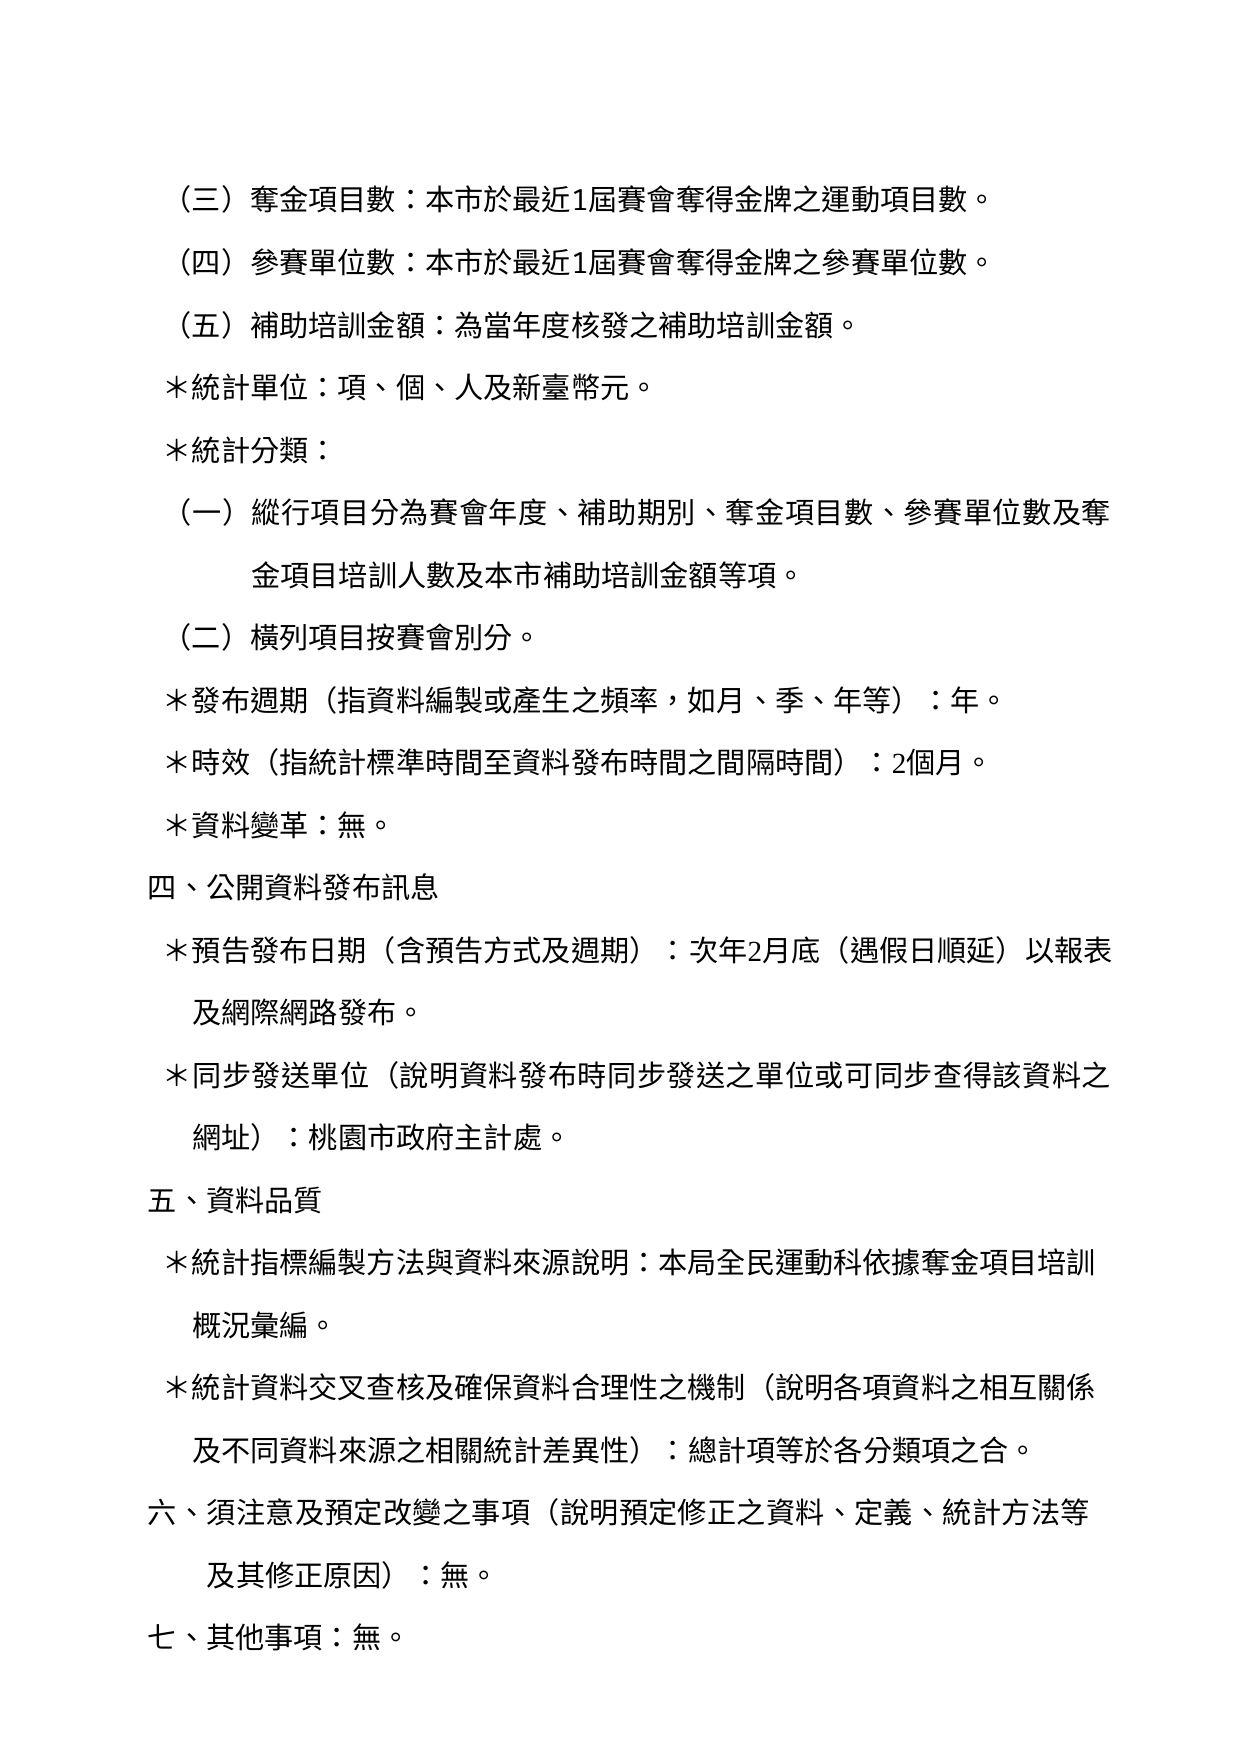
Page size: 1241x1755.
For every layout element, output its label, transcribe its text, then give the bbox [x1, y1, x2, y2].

text ＊時效（指統計標準時間至資料發布時間之間隔時間）：2個月。 [162, 719, 1113, 782]
text ＊預告發布日期（含預告方式及週期）：次年2月底（遇假日順延）以報表及網際網路發布。 [162, 907, 1113, 1032]
text 六、須注意及預定改變之事項（說明預定修正之資料、定義、統計方法等及其修正原因）：無。 [148, 1469, 1093, 1594]
text （二）橫列項目按賽會別分。 [162, 594, 1113, 657]
text ＊統計單位：項、個、人及新臺幣元。 [162, 344, 1113, 407]
text 五、資料品質 [148, 1157, 1093, 1219]
text 七、其他事項：無。 [148, 1594, 1093, 1657]
text （三）奪金項目數：本市於最近1屆賽會奪得金牌之運動項目數。 [162, 157, 1093, 219]
text ＊統計資料交叉查核及確保資料合理性之機制（說明各項資料之相互關係及不同資料來源之相關統計差異性）：總計項等於各分類項之合。 [162, 1344, 1099, 1469]
text （一）縱行項目分為賽會年度、補助期別、奪金項目數、參賽單位數及奪金項目培訓人數及本市補助培訓金額等項。 [162, 469, 1113, 594]
text ＊同步發送單位（說明資料發布時同步發送之單位或可同步查得該資料之網址）：桃園市政府主計處。 [162, 1032, 1113, 1157]
text （四）參賽單位數：本市於最近1屆賽會奪得金牌之參賽單位數。 [162, 219, 1093, 282]
text （五）補助培訓金額：為當年度核發之補助培訓金額。 [162, 282, 1093, 344]
text ＊發布週期（指資料編製或產生之頻率，如月、季、年等）：年。 [162, 657, 1113, 719]
text 四、公開資料發布訊息 [148, 844, 1093, 907]
text ＊統計指標編製方法與資料來源說明：本局全民運動科依據奪金項目培訓概況彙編。 [162, 1219, 1099, 1344]
text ＊資料變革：無。 [162, 782, 1113, 844]
text ＊統計分類： [162, 407, 1113, 469]
